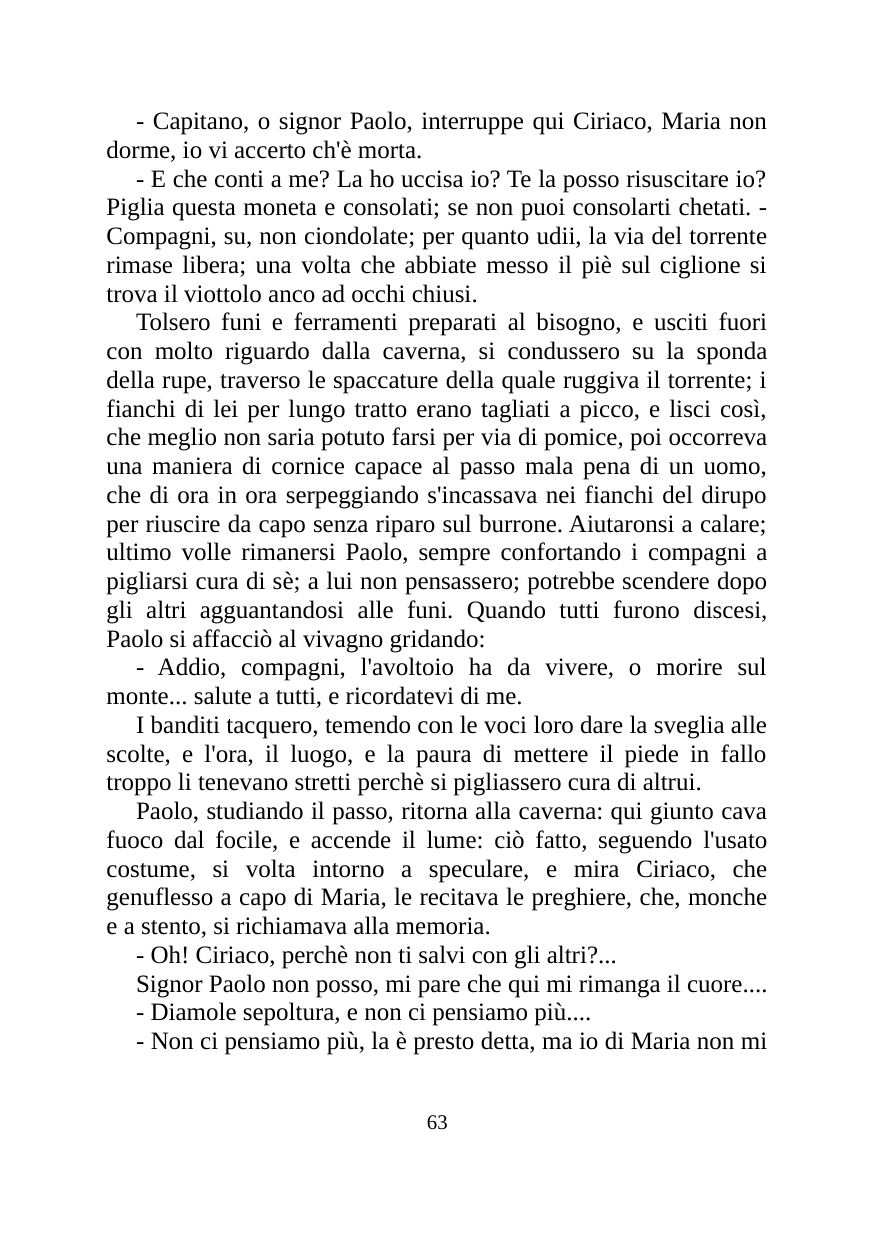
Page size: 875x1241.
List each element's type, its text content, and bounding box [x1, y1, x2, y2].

text I banditi tacquero, temendo con le voci loro dare la sveglia alle scolte, e l'ora, il luogo, e la paura di mettere il piede in fallo troppo li tenevano stretti perchè si pigliassero cura di altrui. [106, 710, 768, 796]
text Signor Paolo non posso, mi pare che qui mi rimanga il cuore.... [106, 969, 768, 997]
text - E che conti a me? La ho uccisa io? Te la posso risuscitare io? Piglia questa moneta e consolati; se non puoi consolarti chetati. - Compagni, su, non ciondolate; per quanto udii, la via del torrente rimase libera; una volta che abbiate messo il piè sul ciglione si trova il viottolo anco ad occhi chiusi. [106, 164, 768, 307]
text - Diamole sepoltura, e non ci pensiamo più.... [106, 997, 768, 1026]
text - Oh! Ciriaco, perchè non ti salvi con gli altri?... [106, 940, 768, 969]
text Tolsero funi e ferramenti preparati al bisogno, e usciti fuori con molto riguardo dalla caverna, si condussero su la sponda della rupe, traverso le spaccature della quale ruggiva il torrente; i fianchi di lei per lungo tratto erano tagliati a picco, e lisci così, che meglio non saria potuto farsi per via di pomice, poi occorreva una maniera di cornice capace al passo mala pena di un uomo, che di ora in ora serpeggiando s'incassava nei fianchi del dirupo per riuscire da capo senza riparo sul burrone. Aiutaronsi a calare; ultimo volle rimanersi Paolo, sempre confortando i compagni a pigliarsi cura di sè; a lui non pensassero; potrebbe scendere dopo gli altri agguantandosi alle funi. Quando tutti furono discesi, Paolo si affacciò al vivagno gridando: [106, 307, 768, 652]
text Paolo, studiando il passo, ritorna alla caverna: qui giunto cava fuoco dal focile, e accende il lume: ciò fatto, seguendo l'usato costume, si volta intorno a speculare, e mira Ciriaco, che genuflesso a capo di Maria, le recitava le preghiere, che, monche e a stento, si richiamava alla memoria. [106, 796, 768, 940]
text - Addio, compagni, l'avoltoio ha da vivere, o morire sul monte... salute a tutti, e ricordatevi di me. [106, 652, 768, 710]
text - Non ci pensiamo più, la è presto detta, ma io di Maria non mi [106, 1026, 768, 1055]
text - Capitano, o signor Paolo, interruppe qui Ciriaco, Maria non dorme, io vi accerto ch'è morta. [106, 106, 768, 164]
